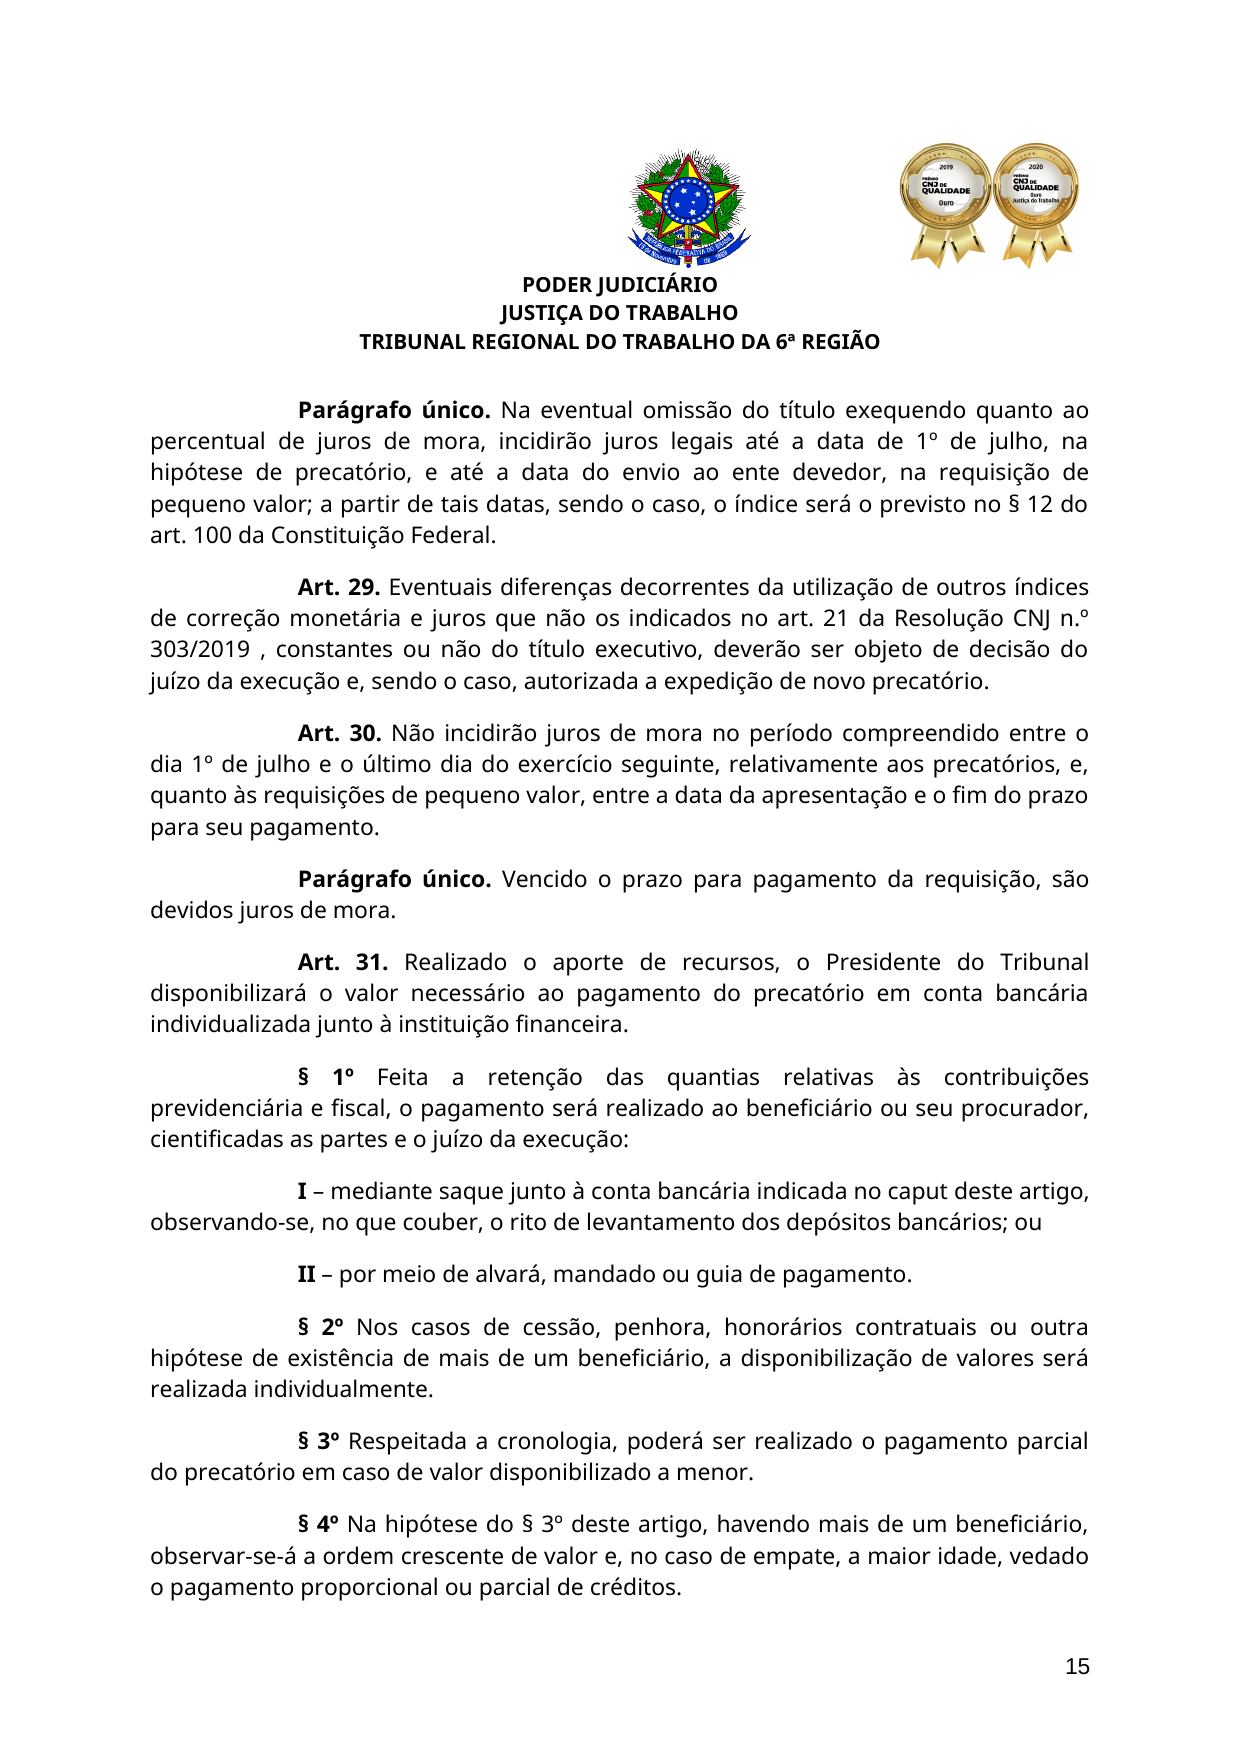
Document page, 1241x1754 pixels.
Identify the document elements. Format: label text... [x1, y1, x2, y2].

picture [899, 142, 1080, 270]
text Parágrafo único. Na eventual omissão do título exequendo quanto ao percentual de juros de mora, incidirão juros legais até a data de 1º de julho, na hipótese de precatório, e até a data do envio ao ente devedor, na requisição de pequeno valor; a partir de tais datas, sendo o caso, o índice será o previsto no § 12 do art. 100 da Constituição Federal. [150, 394, 1090, 550]
text Parágrafo único. Vencido o prazo para pagamento da requisição, são devidos juros de mora. [150, 863, 1090, 925]
picture [621, 146, 753, 270]
text I – mediante saque junto à conta bancária indicada no caput deste artigo, observando-se, no que couber, o rito de levantamento dos depósitos bancários; ou [150, 1175, 1090, 1238]
text II – por meio de alvará, mandado ou guia de pagamento. [150, 1258, 1090, 1290]
text Art. 30. Não incidirão juros de mora no período compreendido entre o dia 1º de julho e o último dia do exercício seguinte, relativamente aos precatórios, e, quanto às requisições de pequeno valor, entre a data da apresentação e o fim do prazo para seu pagamento. [150, 717, 1090, 842]
text § 1º Feita a retenção das quantias relativas às contribuições previdenciária e fiscal, o pagamento será realizado ao beneficiário ou seu procurador, cientificadas as partes e o juízo da execução: [150, 1061, 1090, 1154]
text § 2º Nos casos de cessão, penhora, honorários contratuais ou outra hipótese de existência de mais de um beneficiário, a disponibilização de valores será realizada individualmente. [150, 1311, 1090, 1404]
text § 3º Respeitada a cronologia, poderá ser realizado o pagamento parcial do precatório em caso de valor disponibilizado a menor. [150, 1425, 1090, 1488]
text Art. 29. Eventuais diferenças decorrentes da utilização de outros índices de correção monetária e juros que não os indicados no art. 21 da Resolução CNJ n.º 303/2019 , constantes ou não do título executivo, deverão ser objeto de decisão do juízo da execução e, sendo o caso, autorizada a expedição de novo precatório. [150, 571, 1090, 696]
text Art. 31. Realizado o aporte de recursos, o Presidente do Tribunal disponibilizará o valor necessário ao pagamento do precatório em conta bancária individualizada junto à instituição financeira. [150, 946, 1090, 1040]
text § 4º Na hipótese do § 3º deste artigo, havendo mais de um beneficiário, observar-se-á a ordem crescente de valor e, no caso de empate, a maior idade, vedado o pagamento proporcional ou parcial de créditos. [150, 1508, 1090, 1602]
